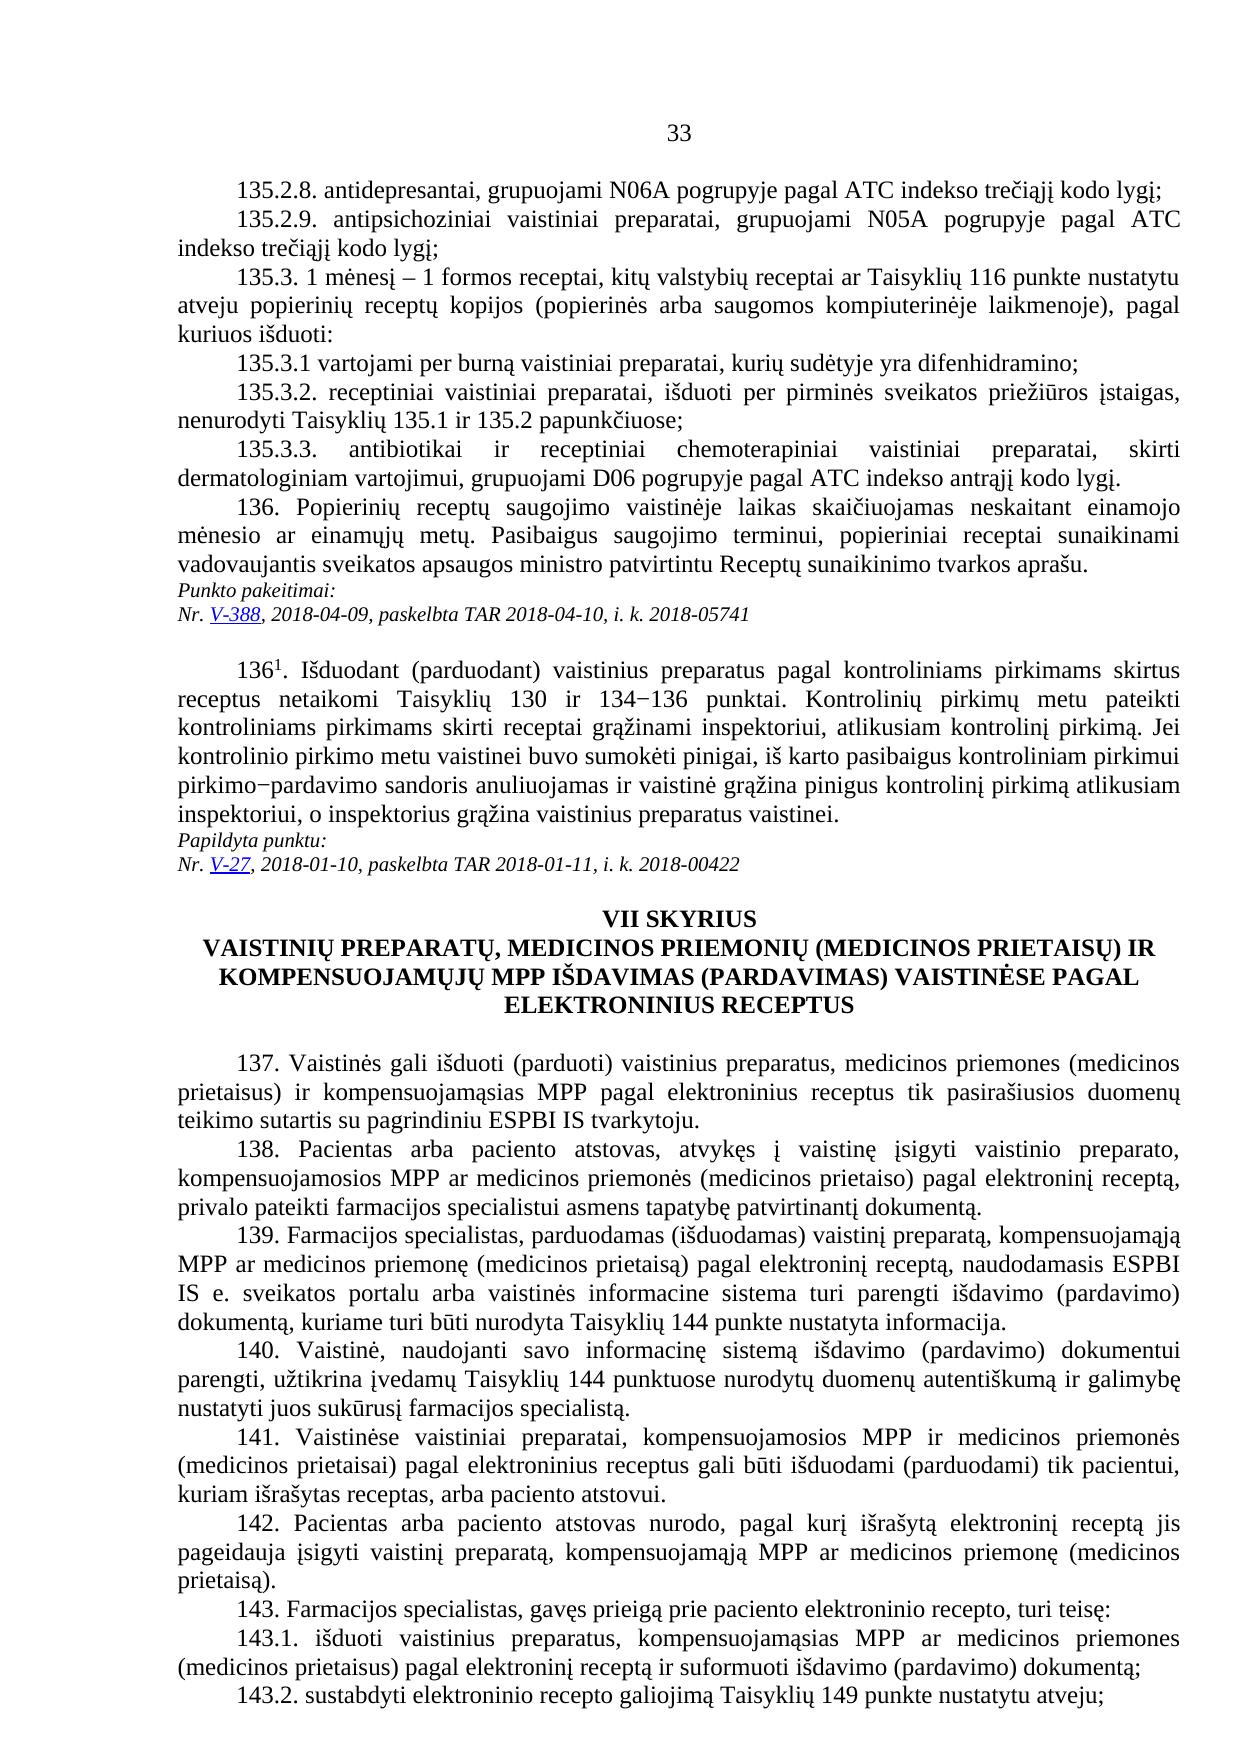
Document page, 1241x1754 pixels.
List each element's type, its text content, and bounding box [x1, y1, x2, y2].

text 143. Farmacijos specialistas, gavęs prieigą prie paciento elektroninio recepto, turi teisę: [177, 1594, 1181, 1623]
text 143.2. sustabdyti elektroninio recepto galiojimą Taisyklių 149 punkte nustatytu atveju; [177, 1681, 1181, 1709]
text 135.2.9. antipsichoziniai vaistiniai preparatai, grupuojami N05A pogrupyje pagal ATC indekso trečiąjį kodo lygį; [177, 204, 1181, 262]
text Papildyta punktu: [177, 827, 1181, 852]
text VII SKYRIUS [177, 904, 1181, 933]
text 135.3. 1 mėnesį – 1 formos receptai, kitų valstybių receptai ar Taisyklių 116 punkte nustatytu atveju popierinių receptų kopijos (popierinės arba saugomos kompiuterinėje laikmenoje), pagal kuriuos išduoti: [177, 262, 1181, 348]
text 1361. Išduodant (parduodant) vaistinius preparatus pagal kontroliniams pirkimams skirtus receptus netaikomi Taisyklių 130 ir 134−136 punktai. Kontrolinių pirkimų metu pateikti kontroliniams pirkimams skirti receptai grąžinami inspektoriui, atlikusiam kontrolinį pirkimą. Jei kontrolinio pirkimo metu vaistinei buvo sumokėti pinigai, iš karto pasibaigus kontroliniam pirkimui pirkimo−pardavimo sandoris anuliuojamas ir vaistinė grąžina pinigus kontrolinį pirkimą atlikusiam inspektoriui, o inspektorius grąžina vaistinius preparatus vaistinei. [177, 655, 1181, 827]
text 141. Vaistinėse vaistiniai preparatai, kompensuojamosios MPP ir medicinos priemonės (medicinos prietaisai) pagal elektroninius receptus gali būti išduodami (parduodami) tik pacientui, kuriam išrašytas receptas, arba paciento atstovui. [177, 1422, 1181, 1508]
text 138. Pacientas arba paciento atstovas, atvykęs į vaistinę įsigyti vaistinio preparato, kompensuojamosios MPP ar medicinos priemonės (medicinos prietaiso) pagal elektroninį receptą, privalo pateikti farmacijos specialistui asmens tapatybę patvirtinantį dokumentą. [177, 1134, 1181, 1221]
text Nr. V-388, 2018-04-09, paskelbta TAR 2018-04-10, i. k. 2018-05741 [177, 602, 1181, 626]
text 135.3.3. antibiotikai ir receptiniai chemoterapiniai vaistiniai preparatai, skirti dermatologiniam vartojimui, grupuojami D06 pogrupyje pagal ATC indekso antrąjį kodo lygį. [177, 434, 1181, 492]
text 137. Vaistinės gali išduoti (parduoti) vaistinius preparatus, medicinos priemones (medicinos prietaisus) ir kompensuojamąsias MPP pagal elektroninius receptus tik pasirašiusios duomenų teikimo sutartis su pagrindiniu ESPBI IS tvarkytoju. [177, 1048, 1181, 1134]
text 140. Vaistinė, naudojanti savo informacinę sistemą išdavimo (pardavimo) dokumentui parengti, užtikrina įvedamų Taisyklių 144 punktuose nurodytų duomenų autentiškumą ir galimybę nustatyti juos sukūrusį farmacijos specialistą. [177, 1336, 1181, 1422]
text 135.3.2. receptiniai vaistiniai preparatai, išduoti per pirminės sveikatos priežiūros įstaigas, nenurodyti Taisyklių 135.1 ir 135.2 papunkčiuose; [177, 377, 1181, 434]
text Nr. V-27, 2018-01-10, paskelbta TAR 2018-01-11, i. k. 2018-00422 [177, 852, 1181, 876]
text 139. Farmacijos specialistas, parduodamas (išduodamas) vaistinį preparatą, kompensuojamąją MPP ar medicinos priemonę (medicinos prietaisą) pagal elektroninį receptą, naudodamasis ESPBI IS e. sveikatos portalu arba vaistinės informacine sistema turi parengti išdavimo (pardavimo) dokumentą, kuriame turi būti nurodyta Taisyklių 144 punkte nustatyta informacija. [177, 1221, 1181, 1336]
text VAISTINIŲ PREPARATŲ, MEDICINOS PRIEMONIŲ (MEDICINOS PRIETAISŲ) IR KOMPENSUOJAMŲJŲ MPP IŠDAVIMAS (PARDAVIMAS) VAISTINĖSE PAGAL ELEKTRONINIUS RECEPTUS [177, 933, 1181, 1019]
text 142. Pacientas arba paciento atstovas nurodo, pagal kurį išrašytą elektroninį receptą jis pageidauja įsigyti vaistinį preparatą, kompensuojamąją MPP ar medicinos priemonę (medicinos prietaisą). [177, 1508, 1181, 1594]
text 136. Popierinių receptų saugojimo vaistinėje laikas skaičiuojamas neskaitant einamojo mėnesio ar einamųjų metų. Pasibaigus saugojimo terminui, popieriniai receptai sunaikinami vadovaujantis sveikatos apsaugos ministro patvirtintu Receptų sunaikinimo tvarkos aprašu. [177, 492, 1181, 578]
text Punkto pakeitimai: [177, 578, 1181, 602]
text 135.2.8. antidepresantai, grupuojami N06A pogrupyje pagal ATC indekso trečiąjį kodo lygį; [177, 176, 1181, 204]
text 143.1. išduoti vaistinius preparatus, kompensuojamąsias MPP ar medicinos priemones (medicinos prietaisus) pagal elektroninį receptą ir suformuoti išdavimo (pardavimo) dokumentą; [177, 1623, 1181, 1681]
text 135.3.1 vartojami per burną vaistiniai preparatai, kurių sudėtyje yra difenhidramino; [177, 348, 1181, 377]
